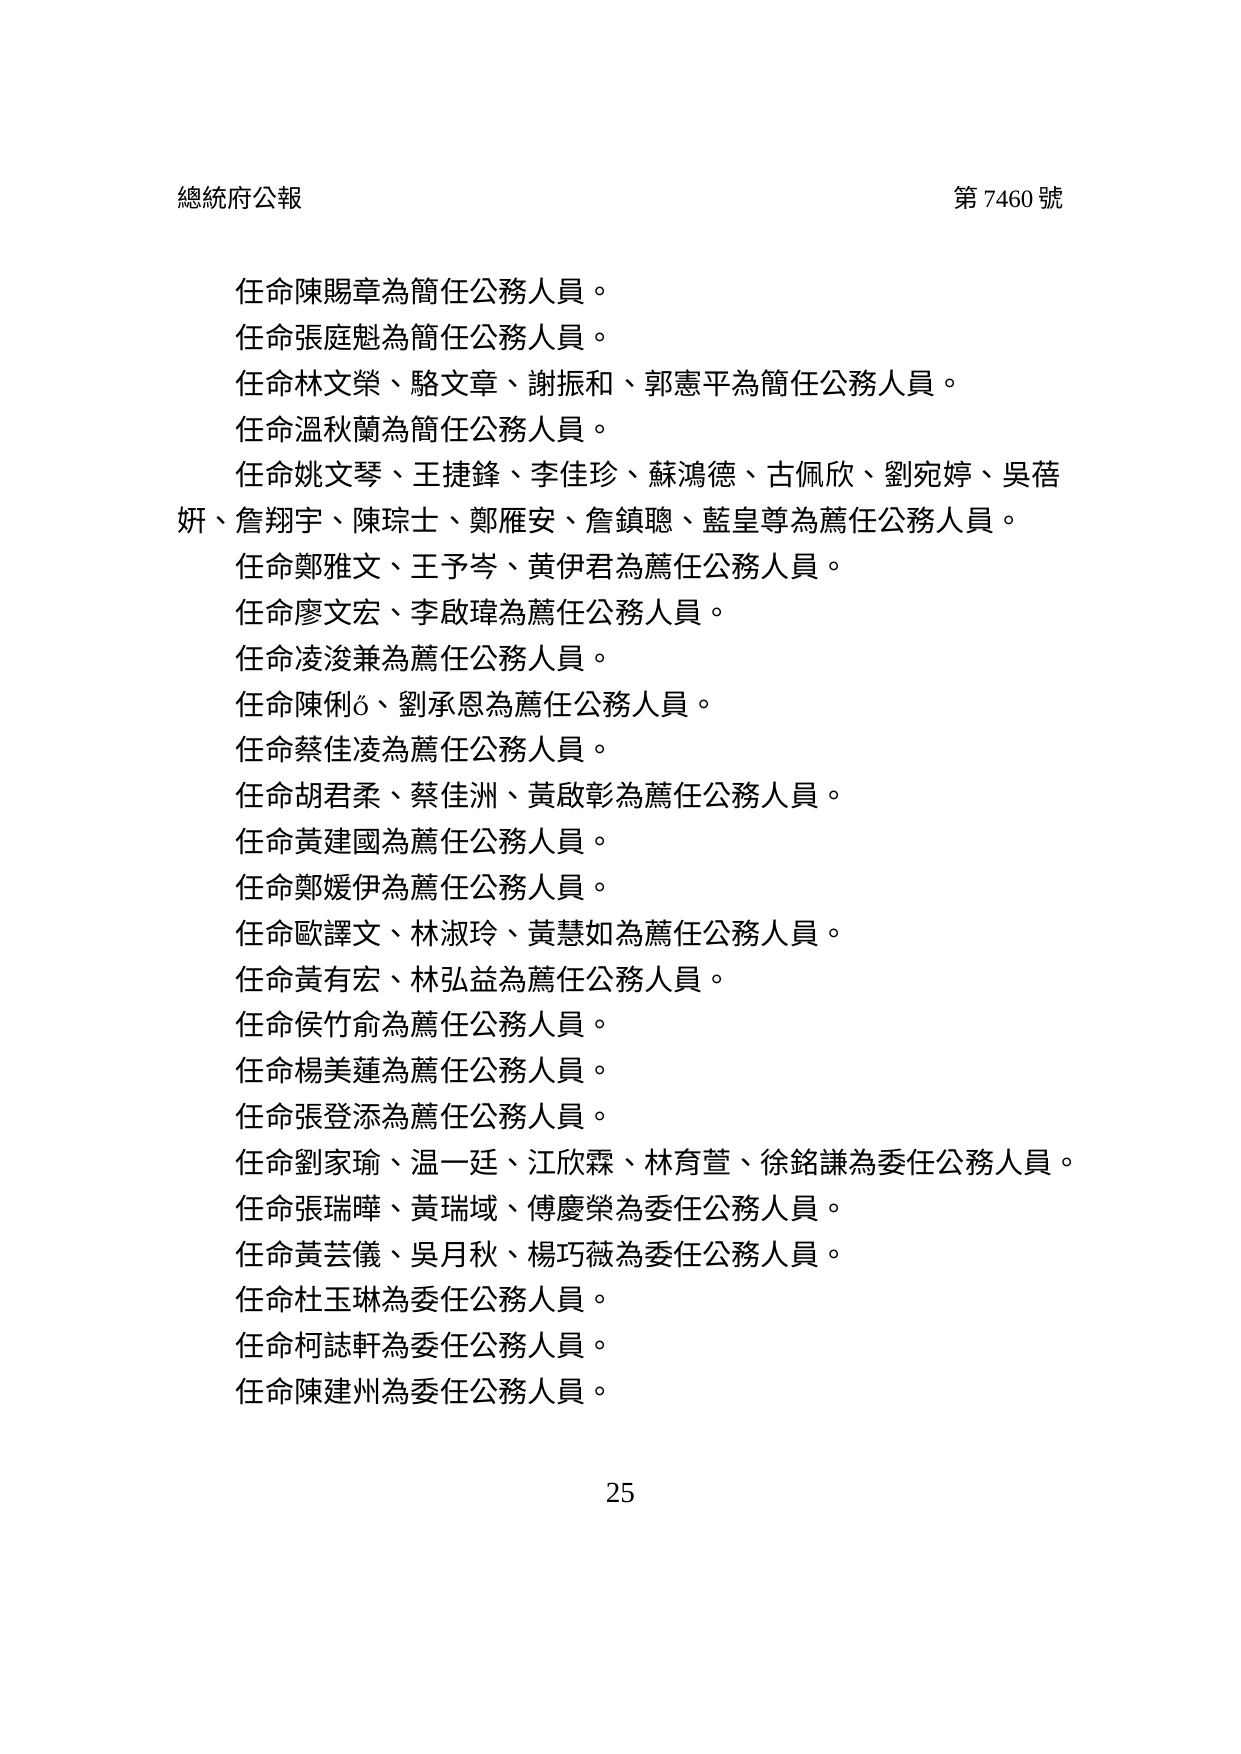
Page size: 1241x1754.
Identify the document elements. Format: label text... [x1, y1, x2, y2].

text 任命歐譯文、林淑玲、黃慧如為薦任公務人員。 [177, 907, 1063, 953]
text 任命鄭雅文、王予岑、黄伊君為薦任公務人員。 [177, 541, 1063, 587]
text 任命溫秋蘭為簡任公務人員。 [177, 403, 1063, 449]
text 任命張瑞曄、黃瑞域、傅慶榮為委任公務人員。 [177, 1182, 1063, 1228]
text 任命柯誌軒為委任公務人員。 [177, 1320, 1063, 1366]
text 任命凌浚兼為薦任公務人員。 [177, 632, 1063, 678]
text 任命姚文琴、王捷鋒、李佳珍、蘇鴻德、古佩欣、劉宛婷、吳蓓姸、詹翔宇、陳琮士、鄭雁安、詹鎮聰、藍皇尊為薦任公務人員。 [177, 449, 1063, 541]
text 任命廖文宏、李啟瑋為薦任公務人員。 [177, 587, 1063, 632]
text 任命杜玉琳為委任公務人員。 [177, 1274, 1063, 1320]
text 任命劉家瑜、温一廷、江欣霖、林育萱、徐銘謙為委任公務人員。 [177, 1137, 1063, 1182]
text 任命張庭魁為簡任公務人員。 [177, 312, 1063, 357]
text 任命陳建州為委任公務人員。 [177, 1366, 1063, 1412]
text 任命黃芸儀、吳月秋、楊巧薇為委任公務人員。 [177, 1228, 1063, 1274]
text 任命鄭媛伊為薦任公務人員。 [177, 862, 1063, 907]
text 任命楊美蓮為薦任公務人員。 [177, 1045, 1063, 1091]
text 任命張登添為薦任公務人員。 [177, 1091, 1063, 1137]
text 任命陳俐、劉承恩為薦任公務人員。 [177, 678, 1063, 724]
text 任命胡君柔、蔡佳洲、黃啟彰為薦任公務人員。 [177, 770, 1063, 816]
text 任命蔡佳凌為薦任公務人員。 [177, 724, 1063, 770]
text 任命黃有宏、林弘益為薦任公務人員。 [177, 953, 1063, 999]
text 任命林文榮、駱文章、謝振和、郭憲平為簡任公務人員。 [177, 357, 1063, 403]
text 任命陳賜章為簡任公務人員。 [177, 266, 1063, 312]
text 任命侯竹俞為薦任公務人員。 [177, 999, 1063, 1045]
text 任命黃建國為薦任公務人員。 [177, 816, 1063, 862]
